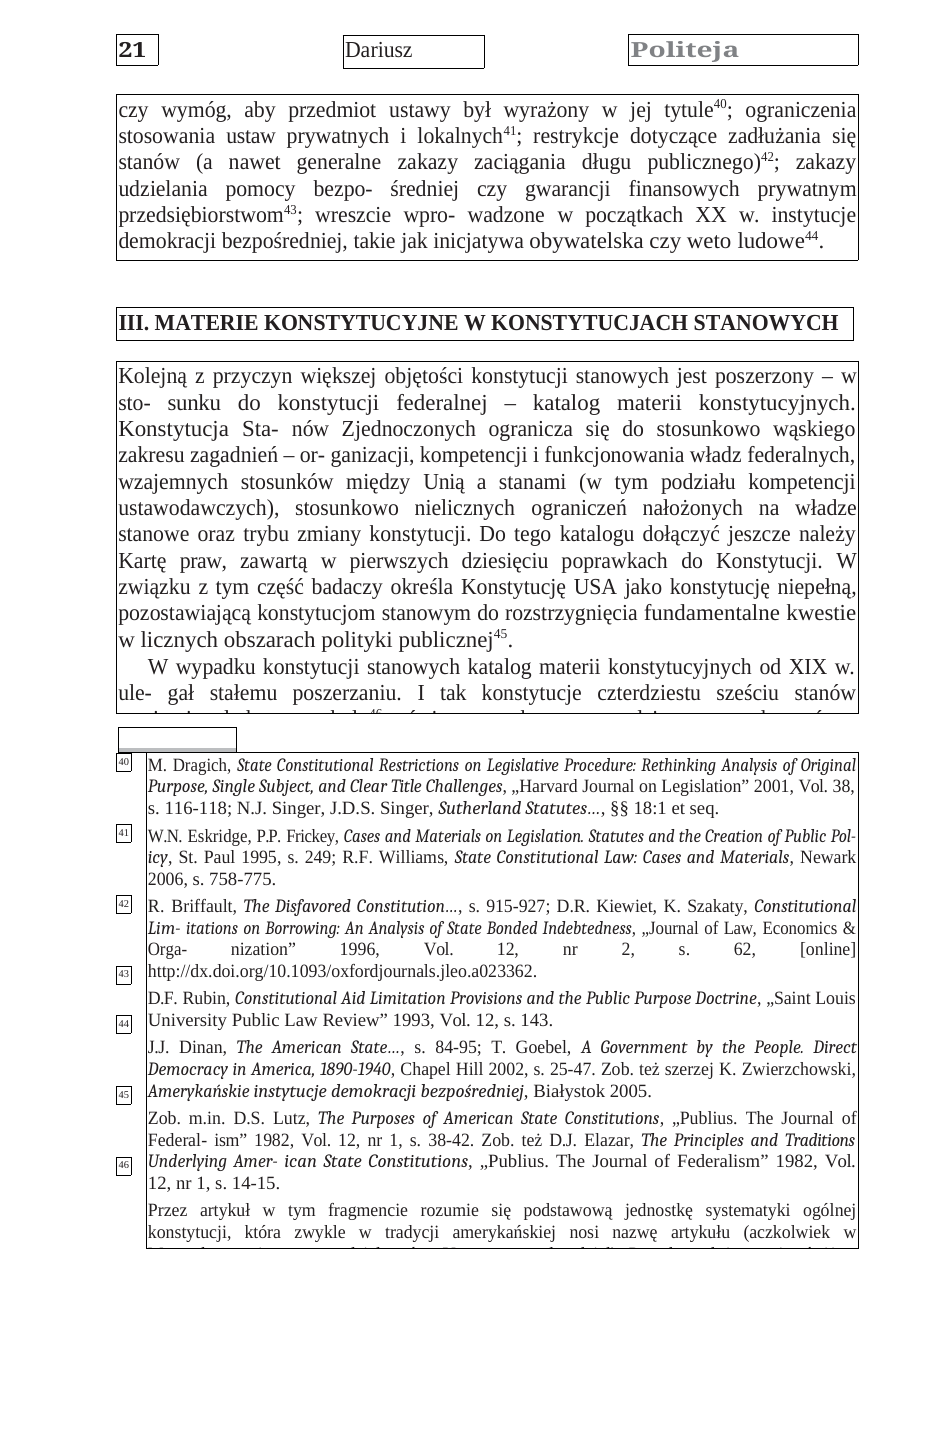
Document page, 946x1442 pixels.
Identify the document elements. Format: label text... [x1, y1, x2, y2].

text 42 [118, 897, 131, 909]
text s. 116-118; N.J. Singer, J.D.S. Singer, Sutherland Statutes…, §§ 18:1 et seq. [148, 797, 858, 819]
text III. MATERIE KONSTYTUCYJNE W KONSTYTUCJACH STANOWYCH [118, 309, 853, 335]
text W wypadku konstytucji stanowych katalog materii konstytucyjnych od XIX w. ule- gał stałemu poszerzaniu. I tak konstytucje czterdziestu sześciu stanów zawierają odręb- ne artykuły46 poświęcone wyborom; czterdziestu czterech stanów – artykuły odnoszące [118, 653, 856, 713]
text Przez artykuł w tym fragmencie rozumie się podstawową jednostkę systematyki ogólnej konstytucji, która zwykle w tradycji amerykańskiej nosi nazwę artykułu (aczkolwiek w Massachusetts jest to roz- dział, zaś w Vermont – podrozdział). Ponadto należy pamiętać, iż w dwóch konstytucjach stanowych (New Hampshire i Kentucky) nie ma wyodrębnionych jednostek systematyki ogólnej. [148, 1199, 857, 1248]
text Zob. m.in. D.S. Lutz, The Purposes of American State Constitutions, „Publius. The Journal of Federal- ism” 1982, Vol. 12, nr 1, s. 38-42. Zob. też D.J. Elazar, The Principles and Traditions Underlying Amer- ican State Constitutions, „Publius. The Journal of Federalism” 1982, Vol. 12, nr 1, s. 14-15. [148, 1107, 856, 1194]
text 40 [118, 756, 131, 767]
text 210 [118, 35, 158, 65]
text 44 [118, 1017, 131, 1029]
text R. Briffault, The Disfavored Constitution…, s. 915-927; D.R. Kiewiet, K. Szakaty, Constitutional Lim- itations on Borrowing: An Analysis of State Bonded Indebtedness, „Journal of Law, Economics & Orga- nization” 1996, Vol. 12, nr 2, s. 62, [online] http://dx.doi.org/10.1093/oxfordjournals.jleo.a023362. [148, 895, 856, 981]
text czy wymóg, aby przedmiot ustawy był wyrażony w jej tytule40; ograniczenia stosowania ustaw prywatnych i lokalnych41; restrykcje dotyczące zadłużania się stanów (a nawet generalne zakazy zaciągania długu publicznego)42; zakazy udzielania pomocy bezpo- średniej czy gwarancji finansowych prywatnym przedsiębiorstwom43; wreszcie wpro- wadzone w początkach XX w. instytucje demokracji bezpośredniej, takie jak inicjatywa obywatelska czy weto ludowe44. [118, 96, 856, 254]
text Kolejną z przyczyn większej objętości konstytucji stanowych jest poszerzony – w sto- sunku do konstytucji federalnej – katalog materii konstytucyjnych. Konstytucja Sta- nów Zjednoczonych ogranicza się do stosunkowo wąskiego zakresu zagadnień – or- ganizacji, kompetencji i funkcjonowania władz federalnych, wzajemnych stosunków między Unią a stanami (w tym podziału kompetencji ustawodawczych), stosunkowo nielicznych ograniczeń nałożonych na władze stanowe oraz trybu zmiany konstytucji. Do tego katalogu dołączyć jeszcze należy Kartę praw, zawartą w pierwszych dziesięciu poprawkach do Konstytucji. W związku z tym część badaczy określa Konstytucję USA jako konstytucję niepełną, pozostawiającą konstytucjom stanowym do rozstrzygnięcia fundamentalne kwestie w licznych obszarach polityki publicznej45. [118, 362, 856, 652]
text Politeja 3(48)/2017 [630, 35, 858, 65]
text 41 [118, 826, 131, 838]
text J.J. Dinan, The American State…, s. 84-95; T. Goebel, A Government by the People. Direct Democracy in America, 1890-1940, Chapel Hill 2002, s. 25-47. Zob. też szerzej K. Zwierzchowski, Amerykańskie instytucje demokracji bezpośredniej, Białystok 2005. [148, 1036, 857, 1102]
text 45 [118, 1088, 131, 1100]
text Dariusz Stolicki [345, 37, 484, 68]
text W.N. Eskridge, P.P. Frickey, Cases and Materials on Legislation. Statutes and the Creation of Public Pol- icy, St. Paul 1995, s. 249; R.F. Williams, State Constitutional Law: Cases and Materials, Newark 2006, s. 758-775. [148, 825, 856, 889]
text 43 [118, 968, 131, 980]
text M. Dragich, State Constitutional Restrictions on Legislative Procedure: Rethinking Analysis of Original Purpose, Single Subject, and Clear Title Challenges, „Harvard Journal on Legislation” 2001, Vol. 38, [148, 754, 856, 797]
text D.F. Rubin, Constitutional Aid Limitation Provisions and the Public Purpose Doctrine, „Saint Louis University Public Law Review” 1993, Vol. 12, s. 143. [148, 987, 856, 1031]
text 46 [118, 1159, 131, 1171]
